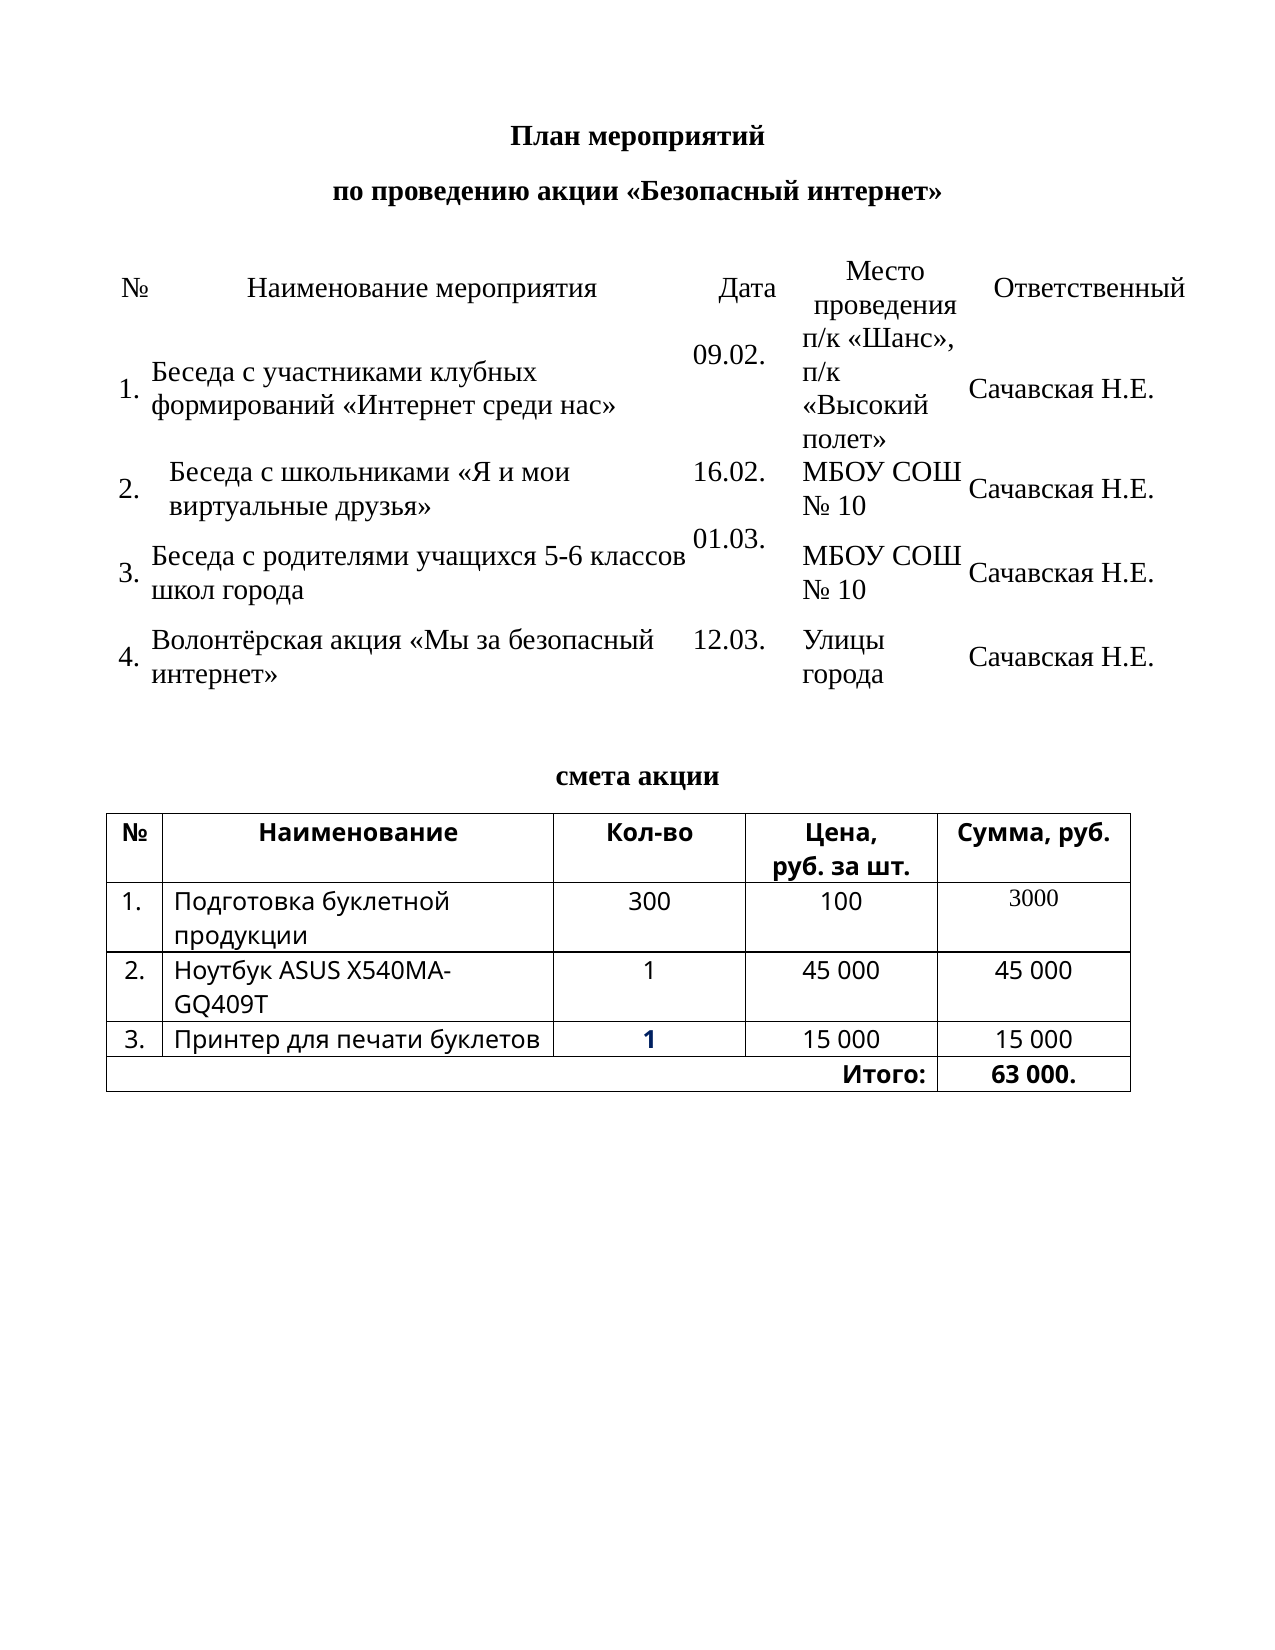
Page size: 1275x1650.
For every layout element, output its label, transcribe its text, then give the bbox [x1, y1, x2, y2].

table_header Цена, руб. за шт. [746, 814, 937, 882]
table_cell 15 000 [746, 1022, 937, 1056]
table_cell Беседа с участниками клубных формирований «Интернет среди нас» [151, 320, 693, 454]
table_cell 45 000 [938, 953, 1130, 1021]
table_cell 63 000. [938, 1057, 1130, 1091]
table_cell 1. [107, 883, 162, 951]
text смета акции [118, 758, 1157, 792]
table_cell Улицы города [802, 622, 968, 689]
table_cell Сачавская Н.Е. [968, 622, 1210, 689]
table_cell 1 [554, 1022, 745, 1056]
text по проведению акции «Безопасный интернет» [118, 173, 1157, 206]
table_header Наименование мероприятия [151, 253, 693, 320]
table_header № [118, 253, 151, 320]
table_cell Принтер для печати буклетов [163, 1022, 553, 1056]
table_cell 45 000 [746, 953, 937, 1021]
table_cell 1. [118, 320, 151, 454]
table_cell 16.02. [693, 455, 802, 522]
table_cell Сачавская Н.Е. [968, 320, 1210, 454]
table_cell 3000 [938, 883, 1130, 951]
table_cell Беседа с школьниками «Я и мои виртуальные друзья» [151, 455, 693, 522]
table_cell 09.02. [693, 320, 802, 454]
table_cell 12.03. [693, 622, 802, 689]
table_cell 1 [554, 953, 745, 1021]
table_cell МБОУ СОШ № 10 [802, 455, 968, 522]
table_cell 300 [554, 883, 745, 951]
table_cell 3. [118, 522, 151, 622]
table_header Ответственный [968, 253, 1210, 320]
table_cell п/к «Шанс», п/к «Высокий полет» [802, 320, 968, 454]
table_cell 100 [746, 883, 937, 951]
table_cell Сачавская Н.Е. [968, 522, 1210, 622]
table_header Сумма, руб. [938, 814, 1130, 882]
table_cell Волонтёрская акция «Мы за безопасный интернет» [151, 622, 693, 689]
table_header Место проведения [802, 253, 968, 320]
table_header Дата [693, 253, 802, 320]
table_cell 3. [107, 1022, 162, 1056]
table_cell МБОУ СОШ № 10 [802, 522, 968, 622]
table_cell Сачавская Н.Е. [968, 455, 1210, 522]
table_cell 2. [107, 953, 162, 1021]
table_header Кол-во [554, 814, 745, 882]
table_cell Итого: [107, 1057, 937, 1091]
table_cell Ноутбук ASUS X540MA-GQ409T [163, 953, 553, 1021]
table_cell Подготовка буклетной продукции [163, 883, 553, 951]
table_cell 4. [118, 622, 151, 689]
table_header № [107, 814, 162, 882]
table_cell 2. [118, 455, 151, 522]
table_cell Беседа с родителями учащихся 5-6 классов школ города [151, 522, 693, 622]
table_cell 15 000 [938, 1022, 1130, 1056]
table_cell 01.03. [693, 522, 802, 622]
table_header Наименование [163, 814, 553, 882]
text План мероприятий [118, 118, 1157, 152]
